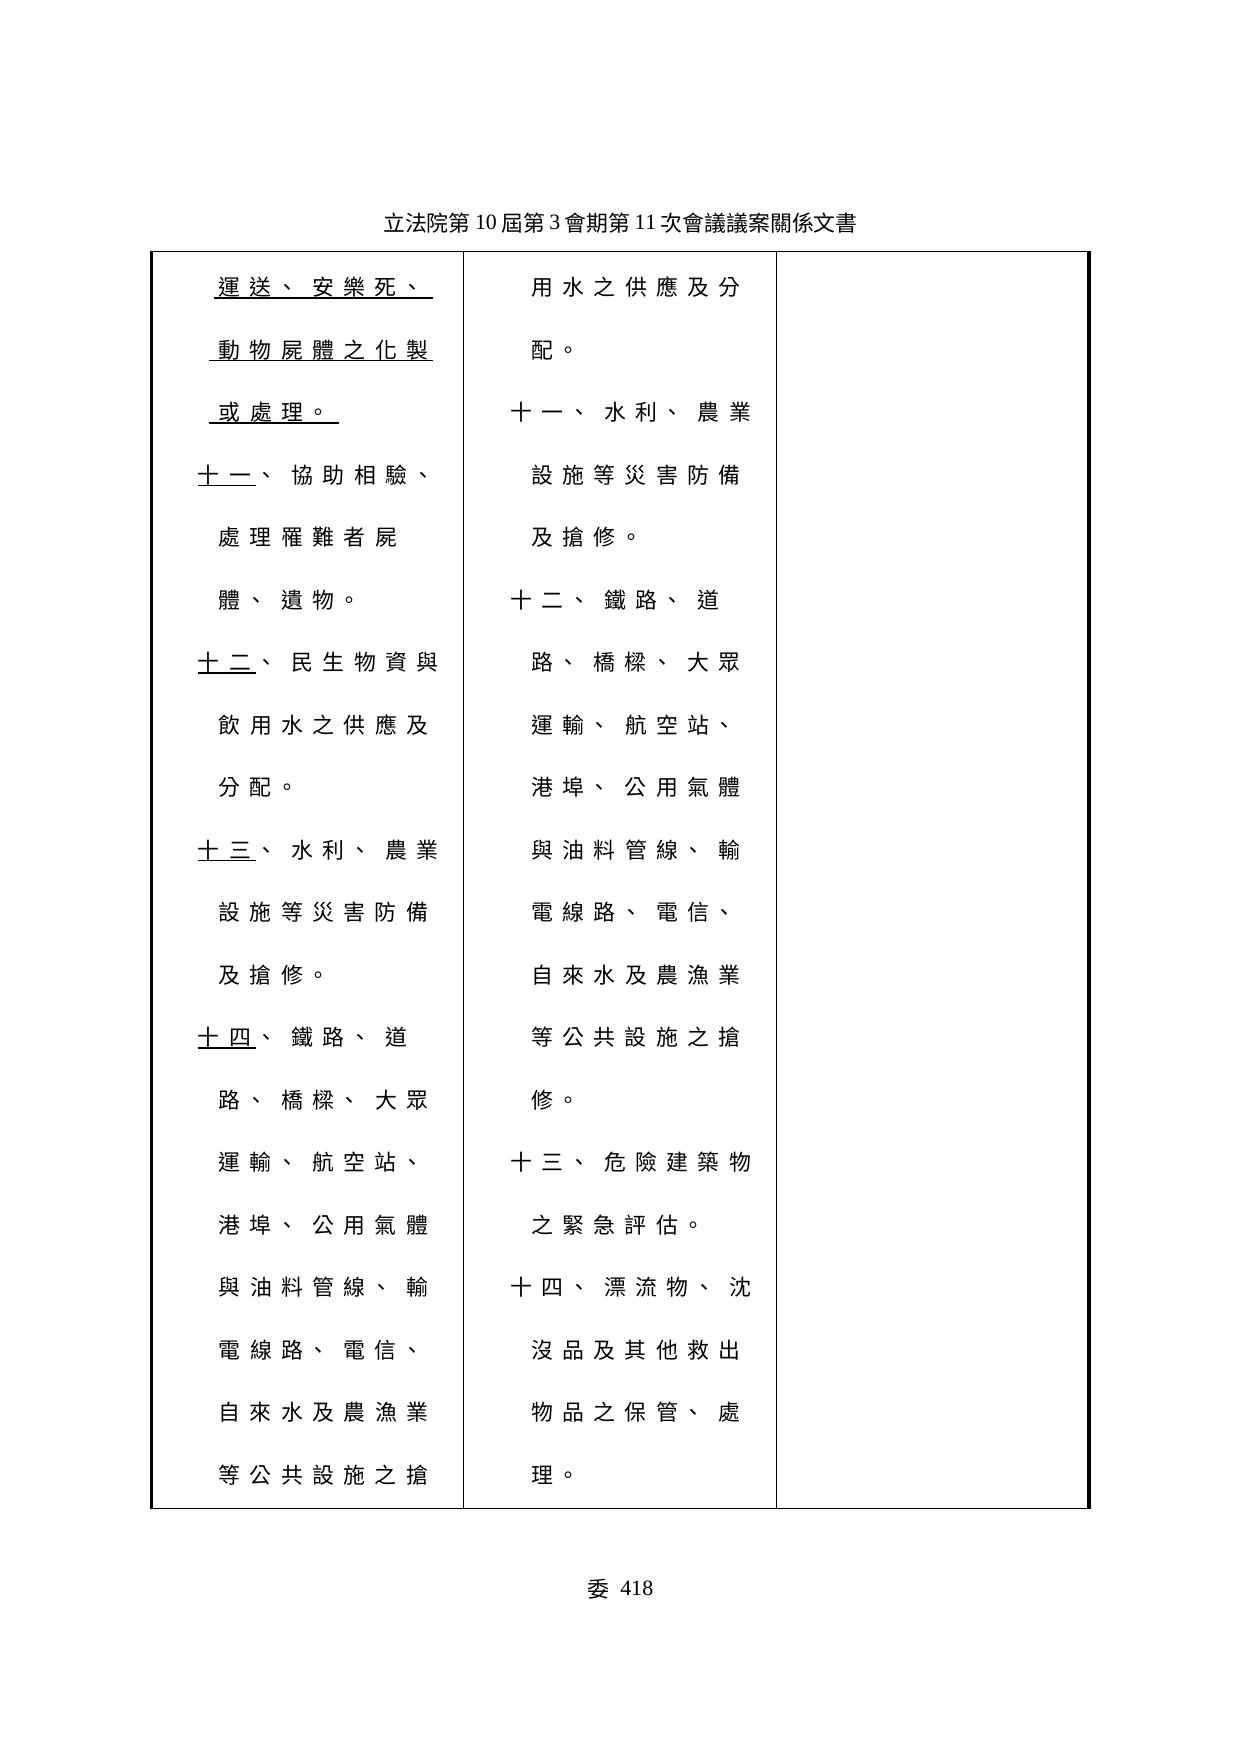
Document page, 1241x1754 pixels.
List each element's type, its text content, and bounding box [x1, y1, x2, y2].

table_cell [777, 252, 1087, 1508]
table_cell 用水之供應及分配。 十一、水利、農業設施等災害防備及搶修。 十二、鐵路、道路、橋樑、大眾運輸、航空站、港埠、公用氣體與油料管線、輸電線路、電信、自來水及農漁業等公共設施之搶修。 十三、危險建築物之緊急評估。 十四、漂流物、沈沒品及其他救出物品之保管、處理。 [464, 252, 776, 1508]
table_cell 運送、安樂死、動物屍體之化製或處理。 十一、協助相驗、處理罹難者屍體、遺物。 十二、民生物資與飲用水之供應及分配。 十三、水利、農業設施等災害防備及搶修。 十四、鐵路、道路、橋樑、大眾運輸、航空站、港埠、公用氣體與油料管線、輸電線路、電信、自來水及農漁業等公共設施之搶 [153, 252, 463, 1508]
